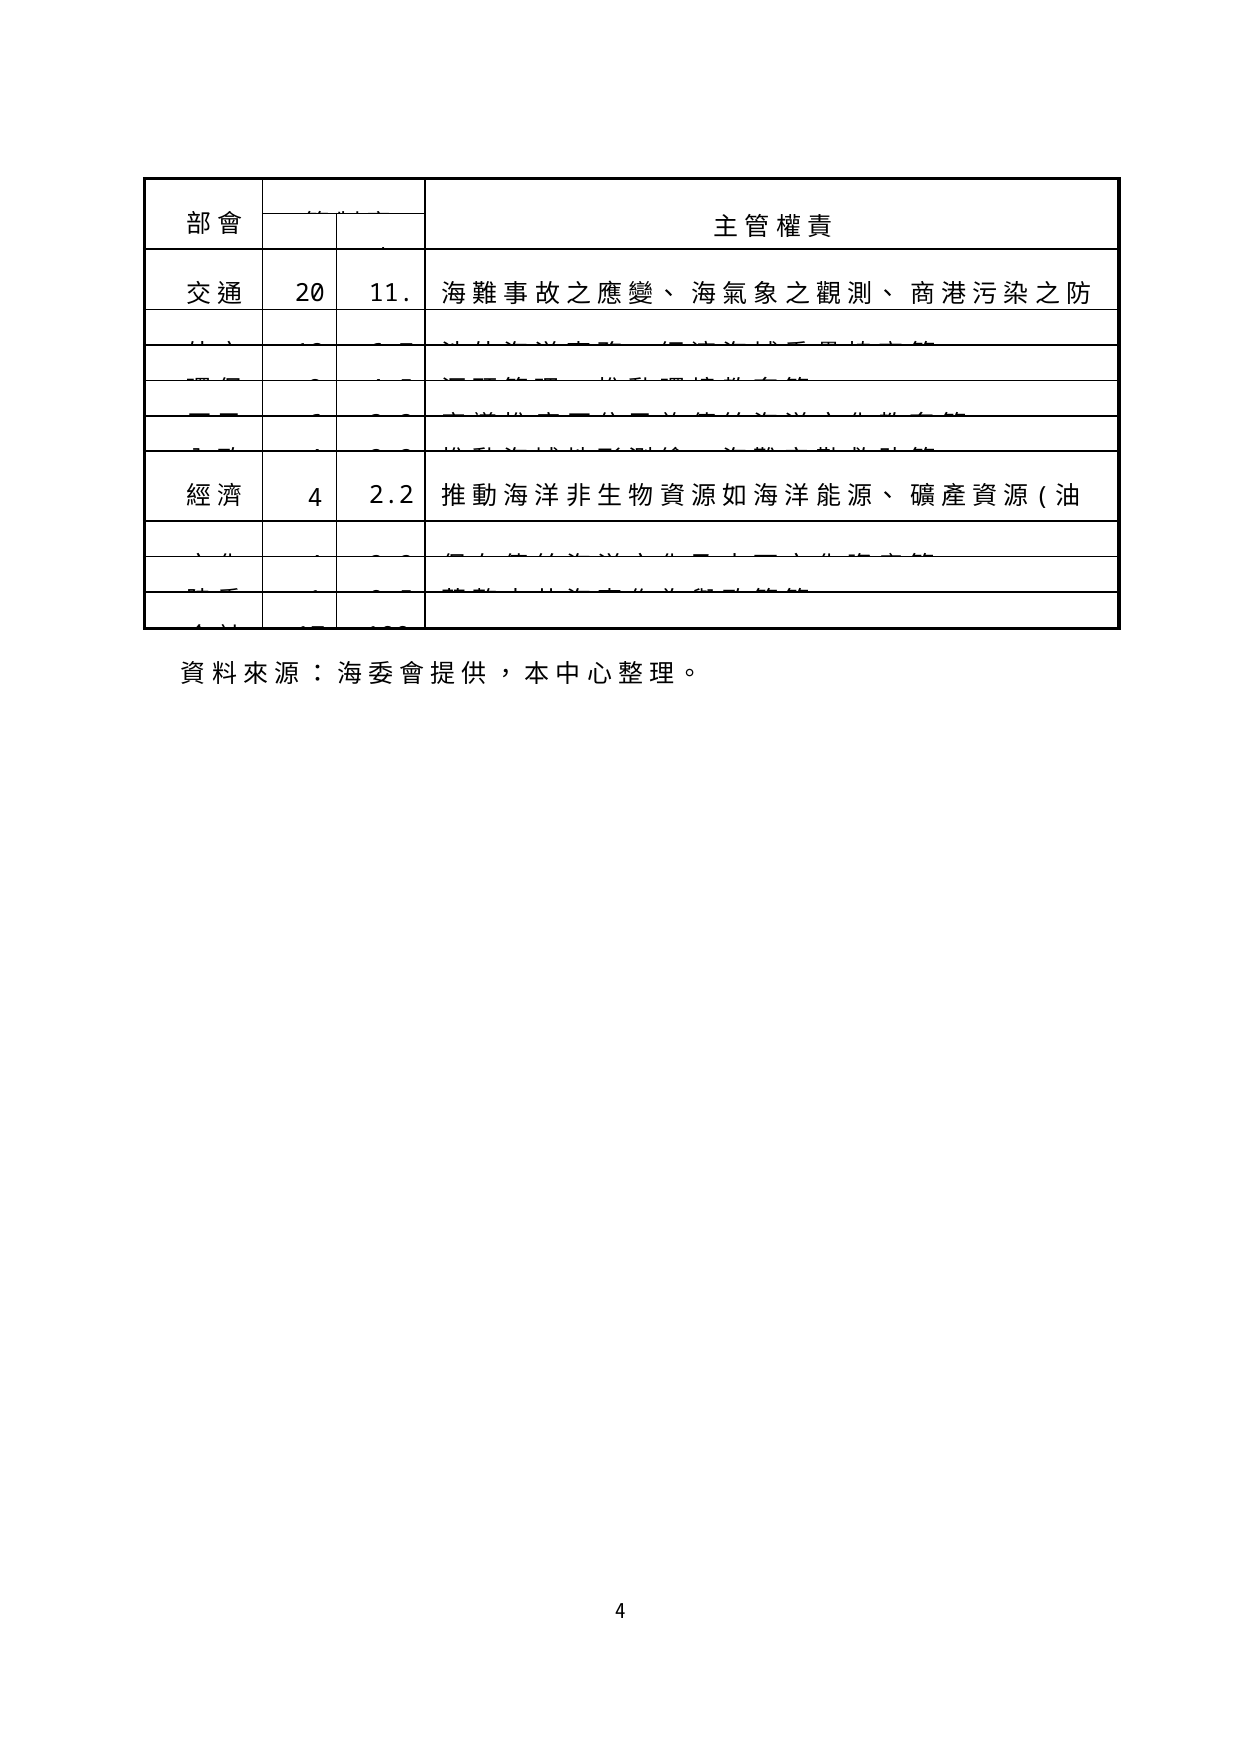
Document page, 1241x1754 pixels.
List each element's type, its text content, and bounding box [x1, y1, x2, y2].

table_cell 6.78 [337, 310, 424, 344]
table_cell 陸委會 [146, 557, 262, 591]
table_cell 177 [263, 593, 336, 627]
table_header 主管權責 [426, 180, 1117, 248]
table_cell 2.26 [337, 452, 424, 520]
table_cell 1 [263, 557, 336, 591]
table_cell 宣導推廣原住民族傳統海洋文化教育等。 [426, 381, 1117, 415]
table_cell 海難事故之應變、海氣象之觀測、商港污染之防治、港灣技術之研究等。 [426, 250, 1117, 309]
table_cell 3.39 [337, 381, 424, 415]
table_cell 交通部 [146, 250, 262, 309]
table_cell 8 [263, 346, 336, 379]
table_cell 源頭管理、推動環境教育等。 [426, 346, 1117, 379]
text 資料來源：海委會提供，本中心整理。 [133, 630, 1181, 692]
table_cell 推動海域地形測繪、海難空勤救助等。 [426, 417, 1117, 450]
table_cell 內政部 [146, 417, 262, 450]
table_cell 占比 [337, 214, 424, 248]
table_cell 11.30 [337, 250, 424, 309]
table_cell 100 [337, 593, 424, 627]
table_cell 4 [263, 522, 336, 556]
table_cell 項數 [263, 214, 336, 248]
table_cell 4.52 [337, 346, 424, 379]
table_cell 12 [263, 310, 336, 344]
table_cell 外交部 [146, 310, 262, 344]
table_cell 涉外海洋事務、經濟海域重疊協商等。 [426, 310, 1117, 344]
table_cell 0.56 [337, 557, 424, 591]
table_header 管制案 [263, 180, 424, 213]
table_cell 文化部 [146, 522, 262, 556]
table_cell 經濟部 [146, 452, 262, 520]
table_cell 原民會 [146, 381, 262, 415]
table_cell 4 [263, 452, 336, 520]
table_cell 20 [263, 250, 336, 309]
table_cell 6 [263, 381, 336, 415]
table_header 部會名稱 [146, 180, 262, 248]
table_cell [426, 593, 1117, 627]
table_cell 環保署 [146, 346, 262, 379]
table_cell 蒐整中共海事作為與政策等。 [426, 557, 1117, 591]
table_cell 保存傳統海洋文化及水下文化資產等。 7.保存、保護及管理水下文化資產 [426, 522, 1117, 556]
table_cell 2.26 [337, 522, 424, 556]
table_cell 2.26 [337, 417, 424, 450]
table_cell 4 [263, 417, 336, 450]
table_cell 推動海洋非生物資源如海洋能源、礦產資源(油氣、金屬及非金屬資源)、海水資源(深層海水及海水元素)之利用與管理等。 [426, 452, 1117, 520]
table_cell 合計 [146, 593, 262, 627]
